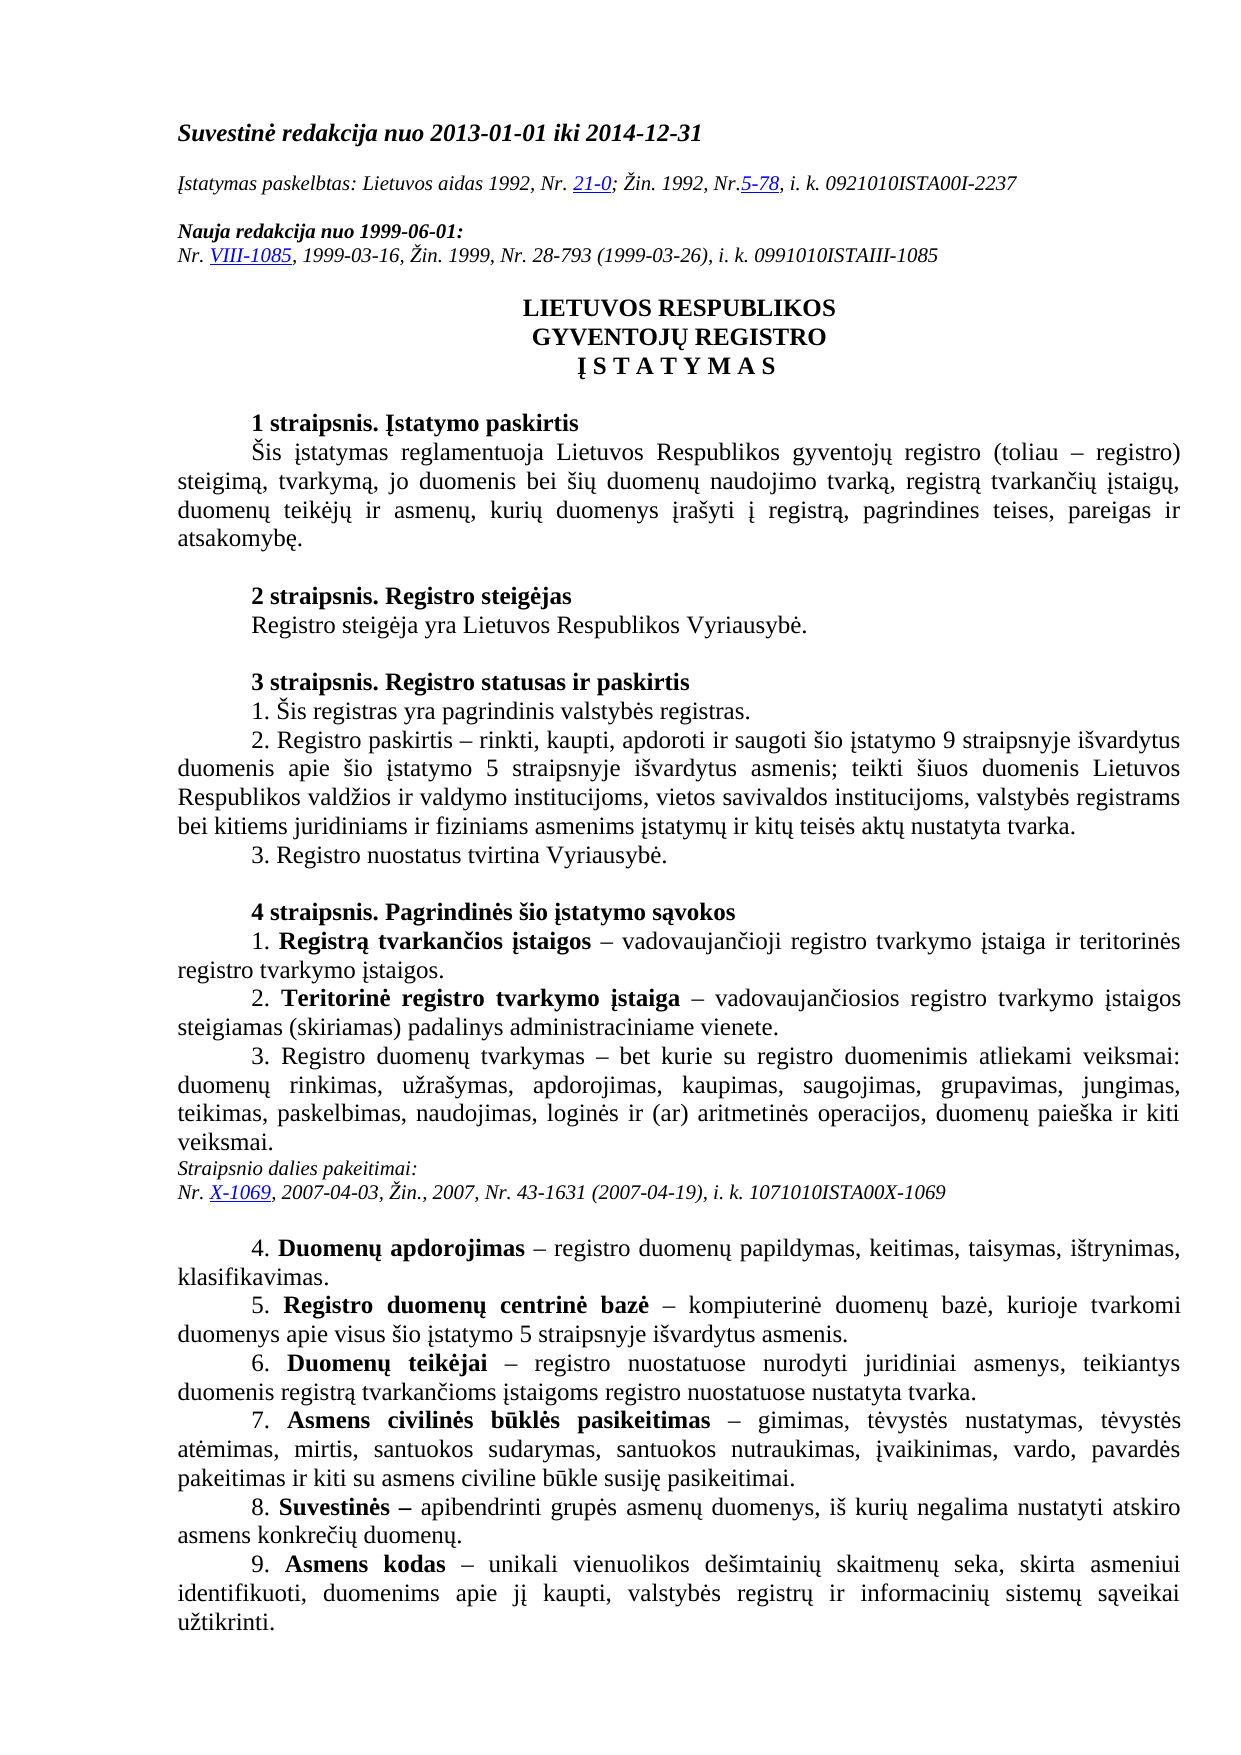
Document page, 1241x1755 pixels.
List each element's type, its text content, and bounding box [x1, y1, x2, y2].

text 2. Teritorinė registro tvarkymo įstaiga – vadovaujančiosios registro tvarkymo įstaigos steigiamas (skiriamas) padalinys administraciniame vienete. [177, 983, 1181, 1041]
text GYVENTOJŲ REGISTRO [177, 322, 1181, 351]
text Straipsnio dalies pakeitimai: [177, 1156, 1181, 1180]
text 3 straipsnis. Registro statusas ir paskirtis [177, 667, 1181, 696]
text 4 straipsnis. Pagrindinės šio įstatymo sąvokos [177, 897, 1181, 926]
text 1. Šis registras yra pagrindinis valstybės registras. [177, 696, 1181, 725]
text Nauja redakcija nuo 1999-06-01: [177, 219, 1181, 243]
text 3. Registro duomenų tvarkymas – bet kurie su registro duomenimis atliekami veiksmai: duomenų rinkimas, užrašymas, apdorojimas, kaupimas, saugojimas, grupavimas, jungimas, teikimas, paskelbimas, naudojimas, loginės ir (ar) aritmetinės operacijos, duomenų paieška ir kiti veiksmai. [177, 1041, 1181, 1156]
text Įstatymas paskelbtas: Lietuvos aidas 1992, Nr. 21-0; Žin. 1992, Nr.5-78, i. k. 0921010ISTA00I-2237 [177, 171, 1181, 195]
text Nr. X-1069, 2007-04-03, Žin., 2007, Nr. 43-1631 (2007-04-19), i. k. 1071010ISTA00X-1069 [177, 1180, 1181, 1204]
text Šis įstatymas reglamentuoja Lietuvos Respublikos gyventojų registro (toliau – registro) steigimą, tvarkymą, jo duomenis bei šių duomenų naudojimo tvarką, registrą tvarkančių įstaigų, duomenų teikėjų ir asmenų, kurių duomenys įrašyti į registrą, pagrindines teises, pareigas ir atsakomybę. [177, 437, 1181, 552]
text Į S T A T Y M A S [177, 351, 1181, 380]
text Nr. VIII-1085, 1999-03-16, Žin. 1999, Nr. 28-793 (1999-03-26), i. k. 0991010ISTAIII-1085 [177, 243, 1181, 267]
text LIETUVOS RESPUBLIKOS [177, 293, 1181, 322]
text 2. Registro paskirtis – rinkti, kaupti, apdoroti ir saugoti šio įstatymo 9 straipsnyje išvardytus duomenis apie šio įstatymo 5 straipsnyje išvardytus asmenis; teikti šiuos duomenis Lietuvos Respublikos valdžios ir valdymo institucijoms, vietos savivaldos institucijoms, valstybės registrams bei kitiems juridiniams ir fiziniams asmenims įstatymų ir kitų teisės aktų nustatyta tvarka. [177, 725, 1181, 840]
text 5. Registro duomenų centrinė bazė – kompiuterinė duomenų bazė, kurioje tvarkomi duomenys apie visus šio įstatymo 5 straipsnyje išvardytus asmenis. [177, 1290, 1181, 1348]
text Registro steigėja yra Lietuvos Respublikos Vyriausybė. [177, 610, 1181, 638]
text 9. Asmens kodas – unikali vienuolikos dešimtainių skaitmenų seka, skirta asmeniui identifikuoti, duomenims apie jį kaupti, valstybės registrų ir informacinių sistemų sąveikai užtikrinti. [177, 1549, 1181, 1635]
text 4. Duomenų apdorojimas – registro duomenų papildymas, keitimas, taisymas, ištrynimas, klasifikavimas. [177, 1233, 1181, 1290]
text 6. Duomenų teikėjai – registro nuostatuose nurodyti juridiniai asmenys, teikiantys duomenis registrą tvarkančioms įstaigoms registro nuostatuose nustatyta tvarka. [177, 1348, 1181, 1405]
text 1. Registrą tvarkančios įstaigos – vadovaujančioji registro tvarkymo įstaiga ir teritorinės registro tvarkymo įstaigos. [177, 926, 1181, 983]
text 1 straipsnis. Įstatymo paskirtis [177, 408, 1181, 437]
text 3. Registro nuostatus tvirtina Vyriausybė. [177, 840, 1181, 868]
text Suvestinė redakcija nuo 2013-01-01 iki 2014-12-31 [177, 118, 1181, 147]
text 2 straipsnis. Registro steigėjas [177, 581, 1181, 610]
text 8. Suvestinės – apibendrinti grupės asmenų duomenys, iš kurių negalima nustatyti atskiro asmens konkrečių duomenų. [177, 1492, 1181, 1549]
text 7. Asmens civilinės būklės pasikeitimas – gimimas, tėvystės nustatymas, tėvystės atėmimas, mirtis, santuokos sudarymas, santuokos nutraukimas, įvaikinimas, vardo, pavardės pakeitimas ir kiti su asmens civiline būkle susiję pasikeitimai. [177, 1405, 1181, 1492]
